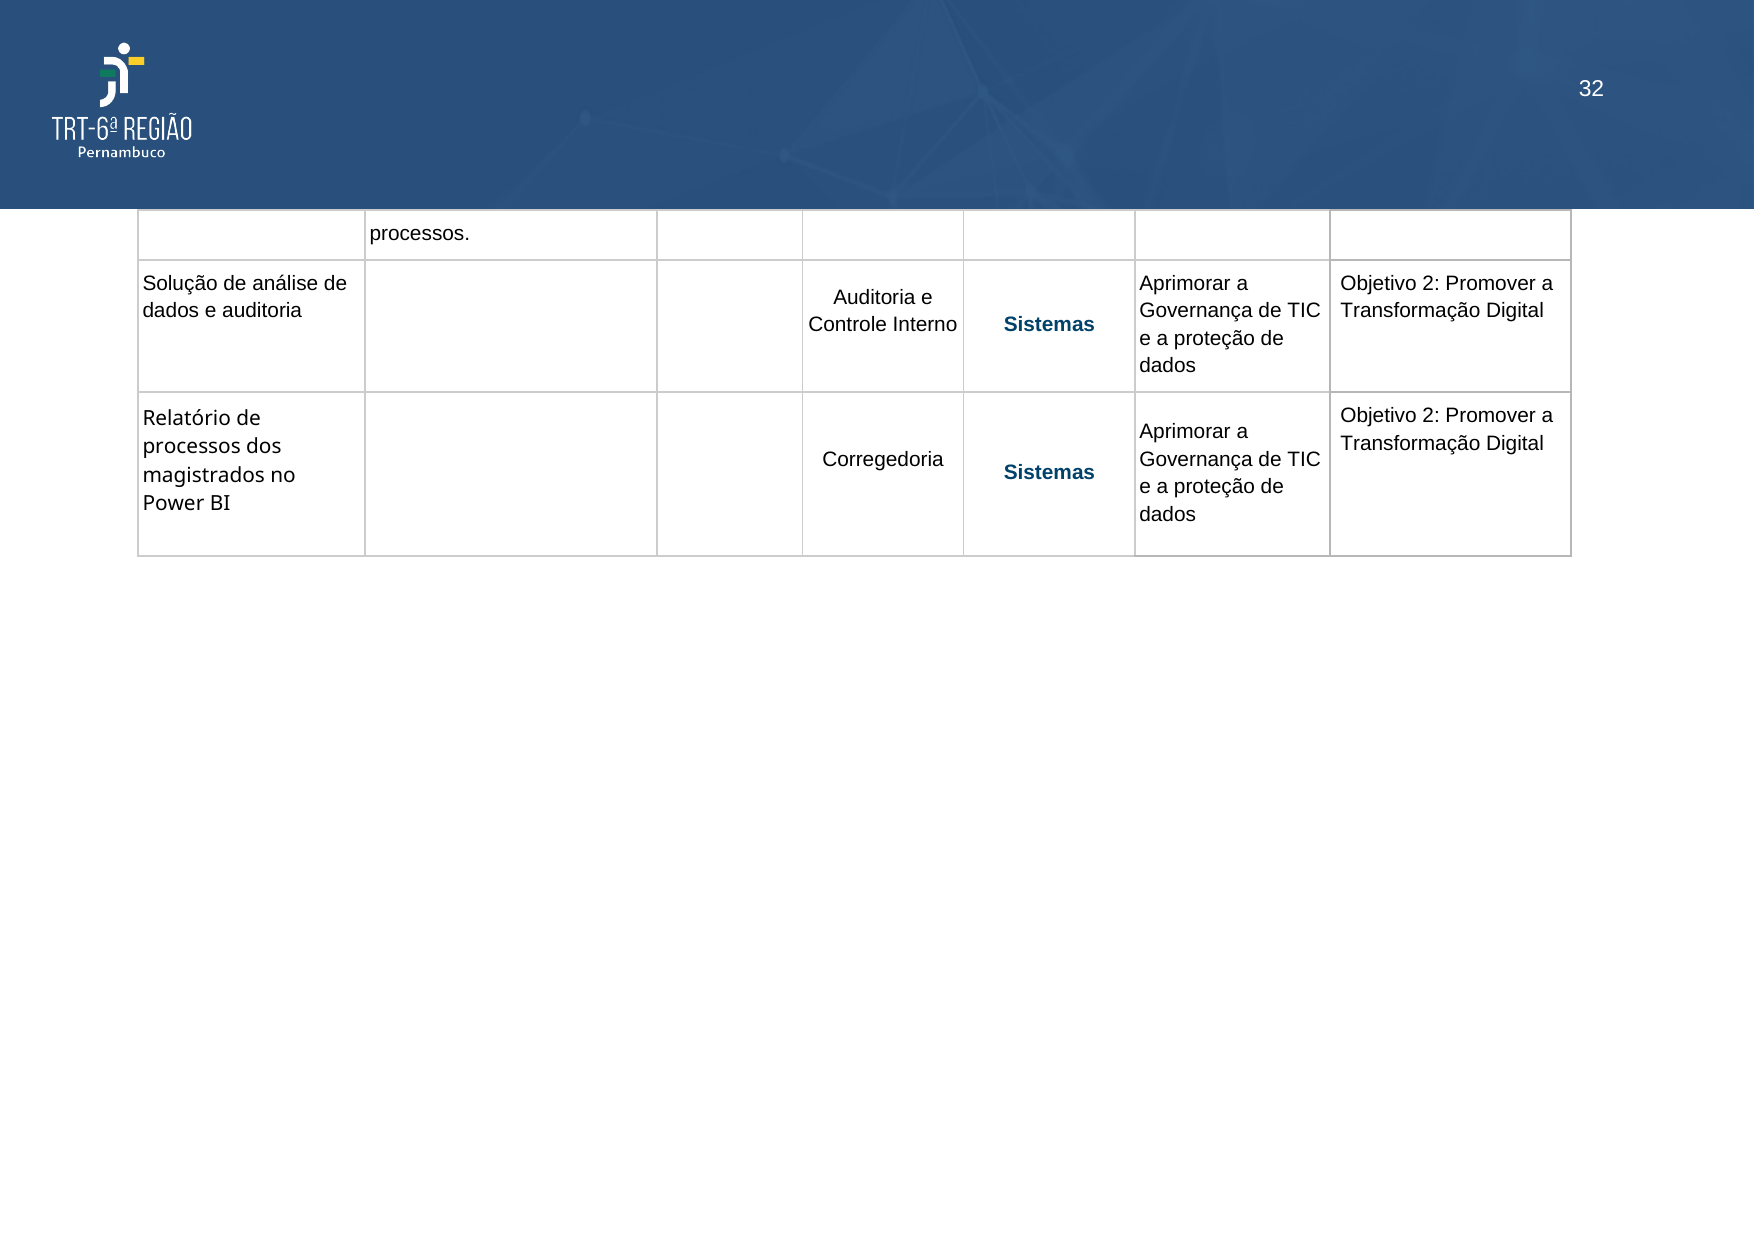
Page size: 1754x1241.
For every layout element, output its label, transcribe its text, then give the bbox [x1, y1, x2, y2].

table_cell [658, 261, 802, 391]
table_cell [803, 211, 963, 259]
table_cell [658, 211, 802, 259]
table_cell [139, 211, 364, 259]
table_cell Objetivo 2: Promover a Transformação Digital [1331, 393, 1570, 555]
picture [0, 0, 1754, 209]
table_cell [1136, 211, 1329, 259]
table_cell Corregedoria [803, 393, 963, 555]
table_cell [658, 393, 802, 555]
table_cell [133, 209, 137, 259]
table_cell [133, 391, 137, 555]
table_cell Relatório de processos dos magistrados no Power BI [139, 393, 364, 555]
table_cell [366, 393, 656, 555]
table_cell Aprimorar a Governança de TIC e a proteção de dados [1136, 393, 1329, 555]
table_cell Auditoria e Controle Interno [803, 261, 963, 391]
table_cell Sistemas [964, 393, 1134, 555]
table_cell Solução de análise de dados e auditoria [139, 261, 364, 391]
table_cell processos. [366, 211, 656, 259]
table_cell Objetivo 2: Promover a Transformação Digital [1331, 261, 1570, 391]
table_cell [1331, 211, 1570, 259]
table_cell [964, 211, 1134, 259]
table_cell [133, 259, 137, 391]
table_cell Aprimorar a Governança de TIC e a proteção de dados [1136, 261, 1329, 391]
table_cell Sistemas [964, 261, 1134, 391]
table_cell [366, 261, 656, 391]
